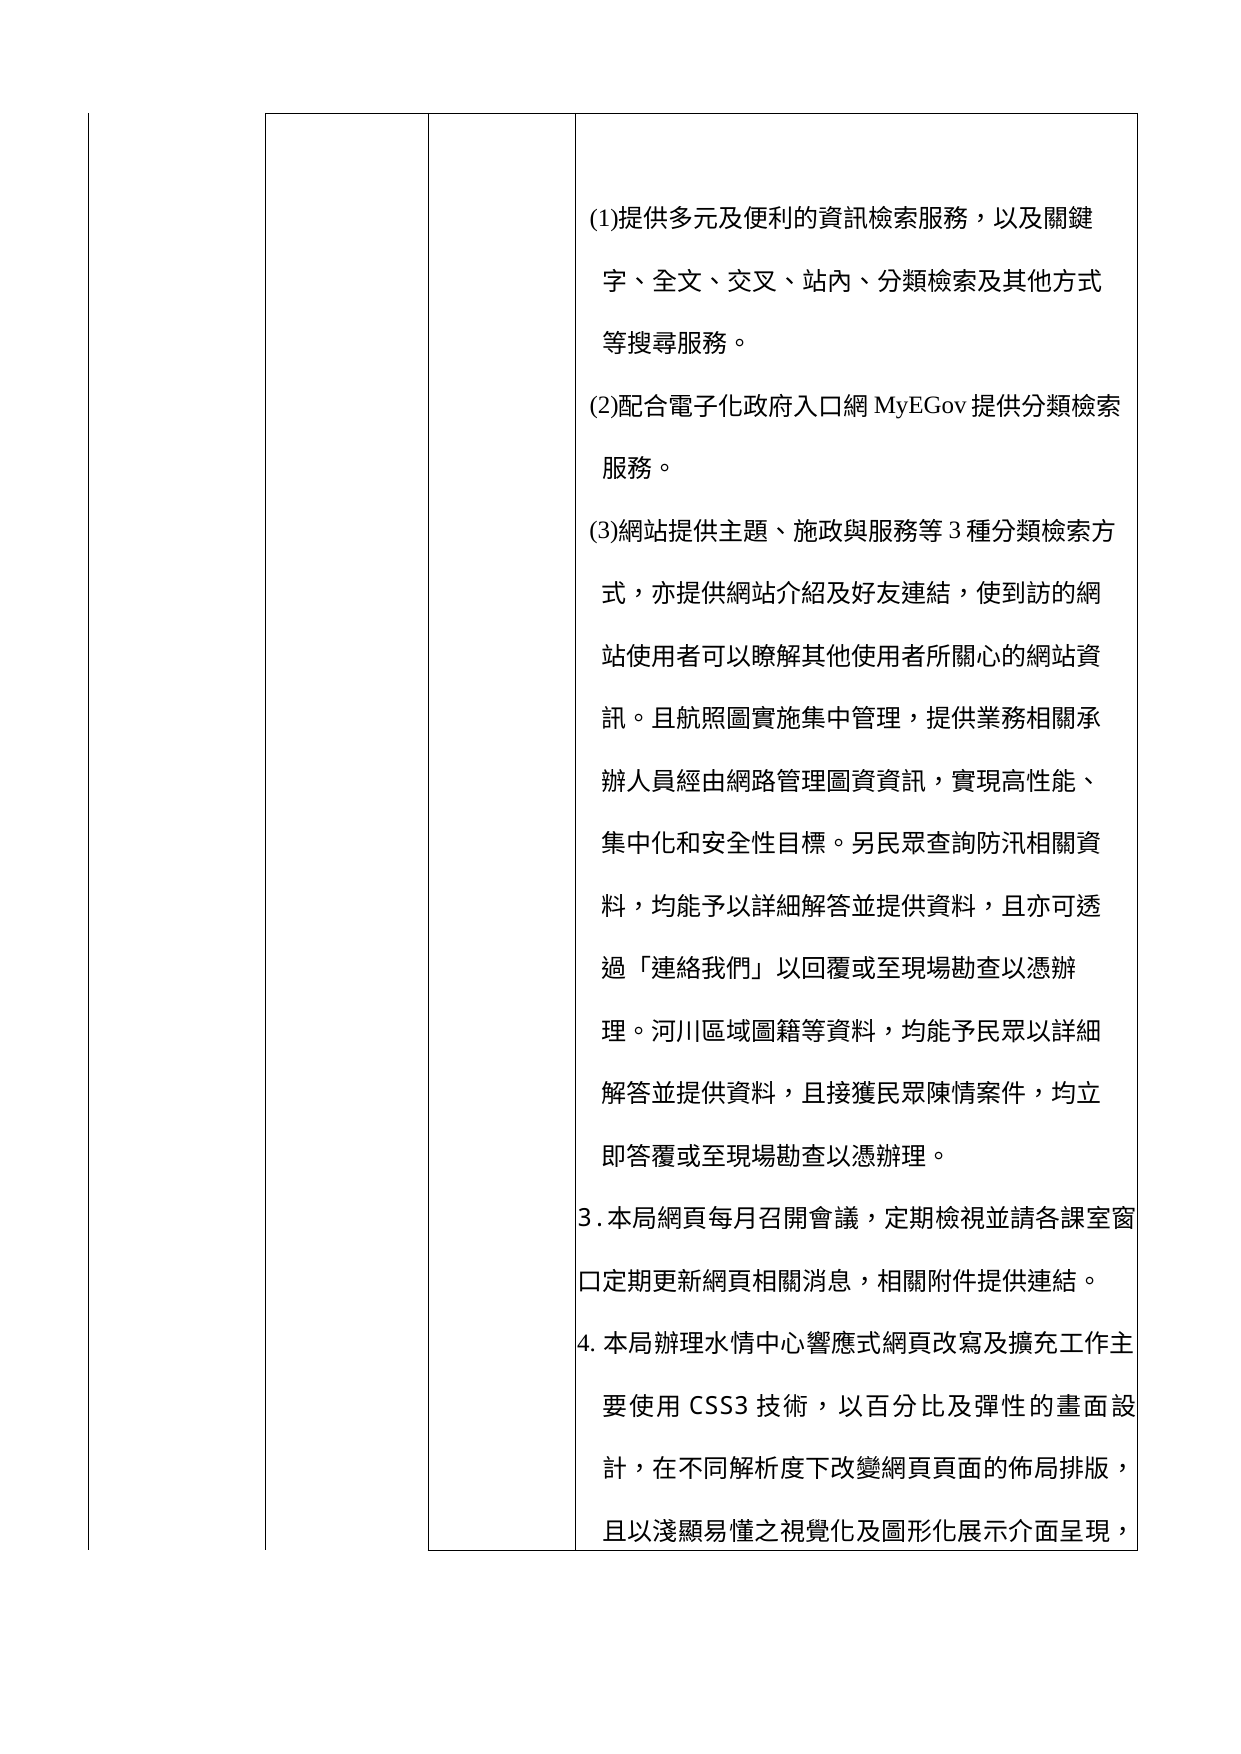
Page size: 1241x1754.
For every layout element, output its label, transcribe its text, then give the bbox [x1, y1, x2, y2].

table_cell [429, 114, 575, 1550]
table_cell (1)提供多元及便利的資訊檢索服務，以及關鍵 字、全文、交叉、站內、分類檢索及其他方式 等搜尋服務。 (2)配合電子化政府入口網MyEGov提供分類檢索 服務。 (3)網站提供主題、施政與服務等3種分類檢索方 式，亦提供網站介紹及好友連結，使到訪的網 站使用者可以瞭解其他使用者所關心的網站資 訊。且航照圖實施集中管理，提供業務相關承 辦人員經由網路管理圖資資訊，實現高性能、 集中化和安全性目標。另民眾查詢防汛相關資 料，均能予以詳細解答並提供資料，且亦可透 過「連絡我們」以回覆或至現場勘查以憑辦 理。河川區域圖籍等資料，均能予民眾以詳細 解答並提供資料，且接獲民眾陳情案件，均立 即答覆或至現場勘查以憑辦理。 3.本局網頁每月召開會議，定期檢視並請各課室窗口定期更新網頁相關消息，相關附件提供連結。 4. 本局辦理水情中心響應式網頁改寫及擴充工作主要使用CSS3技術，以百分比及彈性的畫面設計，在不同解析度下改變網頁頁面的佈局排版，且以淺顯易懂之視覺化及圖形化展示介面呈現， [576, 114, 1137, 1550]
table_cell [266, 114, 428, 1550]
table_cell [89, 113, 265, 1550]
